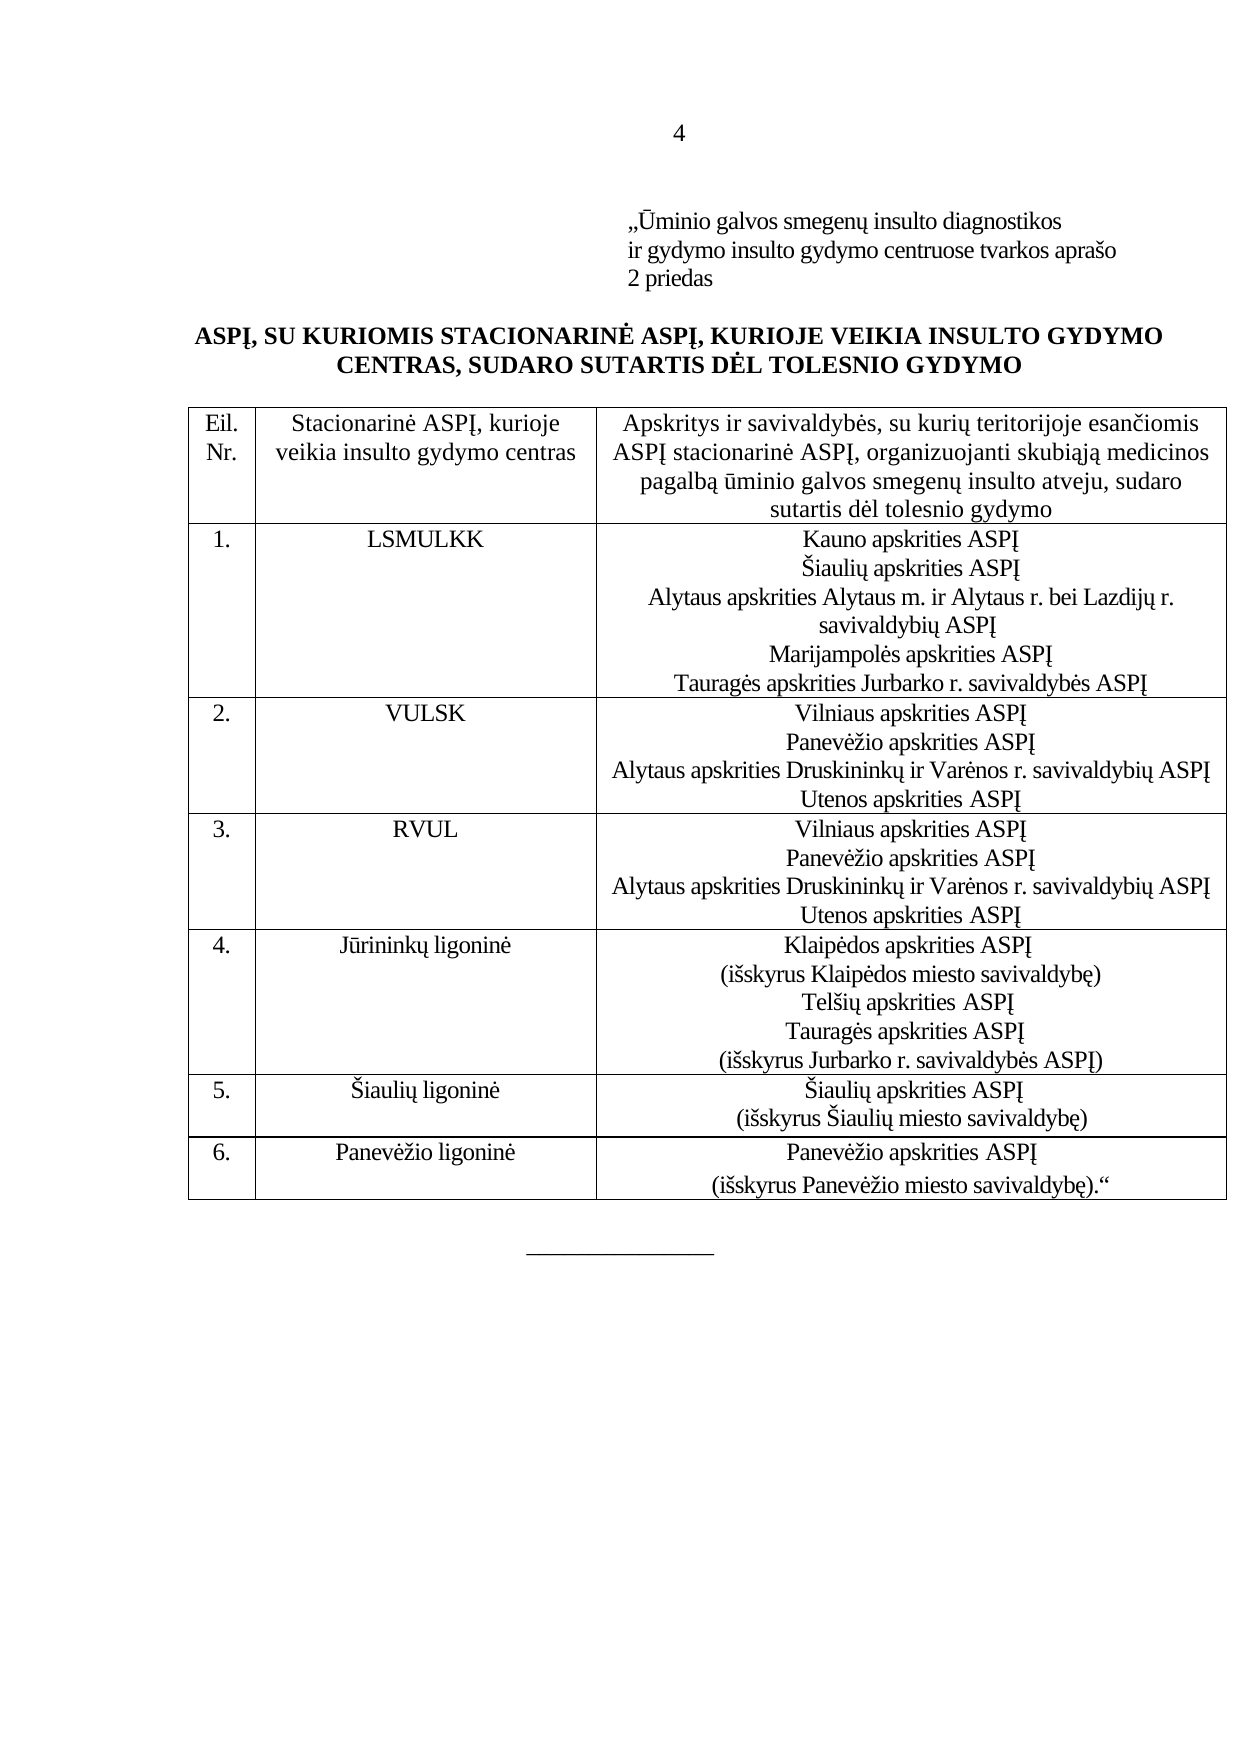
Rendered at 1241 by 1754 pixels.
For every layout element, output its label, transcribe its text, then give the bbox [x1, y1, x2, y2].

table_cell LSMULKK [256, 524, 596, 697]
text ASPĮ, SU KURIOMIS STACIONARINĖ ASPĮ, KURIOJE VEIKIA INSULTO GYDYMO CENTRAS, SUDARO SUTARTIS DĖL TOLESNIO GYDYMO [177, 321, 1181, 378]
table_cell 4. [189, 930, 255, 1074]
table_cell VULSK [256, 698, 596, 813]
table_header Eil. Nr. [189, 408, 255, 523]
table_cell Panevėžio ligoninė [256, 1138, 596, 1199]
table_cell 5. [189, 1075, 255, 1136]
table_cell Klaipėdos apskrities ASPĮ (išskyrus Klaipėdos miesto savivaldybę) Telšių apskrities ASPĮ Tauragės apskrities ASPĮ (išskyrus Jurbarko r. savivaldybės ASPĮ) [597, 930, 1226, 1074]
table_cell 2. [189, 698, 255, 813]
table_cell Šiaulių ligoninė [256, 1075, 596, 1136]
table_cell 6. [189, 1138, 255, 1199]
text ir gydymo insulto gydymo centruose tvarkos aprašo [177, 235, 1181, 263]
table_cell Šiaulių apskrities ASPĮ (išskyrus Šiaulių miesto savivaldybę) [597, 1075, 1226, 1136]
text „Ūminio galvos smegenų insulto diagnostikos [177, 206, 1181, 235]
table_cell Jūrininkų ligoninė [256, 930, 596, 1074]
table_header Stacionarinė ASPĮ, kurioje veikia insulto gydymo centras [256, 408, 596, 523]
text 2 priedas [479, 263, 1181, 292]
table_header Apskritys ir savivaldybės, su kurių teritorijoje esančiomis ASPĮ stacionarinė ASPĮ, organizuojanti skubiąją medicinos pagalbą ūminio galvos smegenų insulto atveju, sudaro sutartis dėl tolesnio gydymo [597, 408, 1226, 523]
table_cell 3. [189, 814, 255, 929]
table_cell 1. [189, 524, 255, 697]
text _______________ [59, 1229, 1181, 1258]
table_cell RVUL [256, 814, 596, 929]
